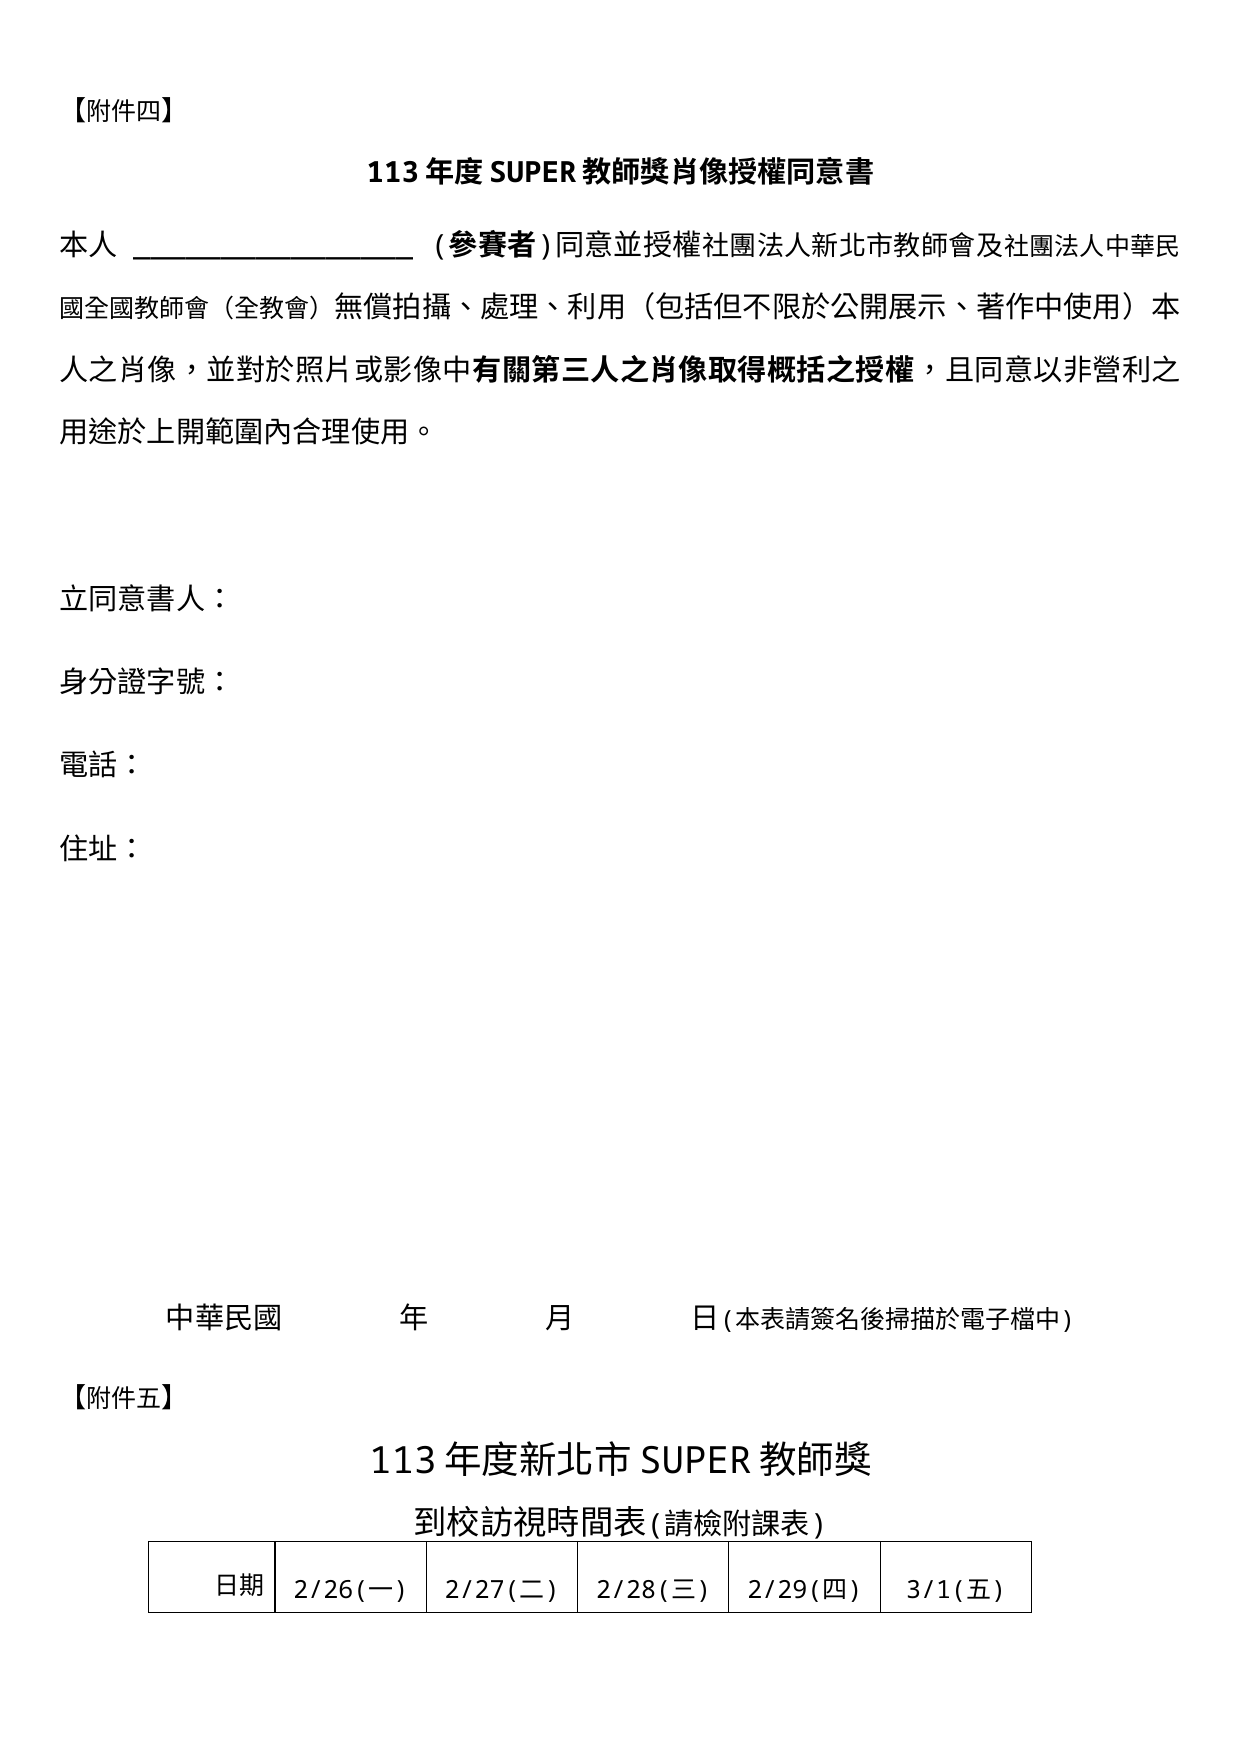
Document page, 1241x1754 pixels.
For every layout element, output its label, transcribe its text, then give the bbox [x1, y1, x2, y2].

text 113年度新北市SUPER教師獎 [59, 1416, 1181, 1478]
table_header 2/29(四) [729, 1542, 880, 1612]
text 【附件四】 [59, 88, 1181, 128]
text 身分證字號： [59, 638, 1181, 701]
text 到校訪視時間表(請檢附課表) [59, 1478, 1181, 1541]
table_header 2/27(二) [427, 1542, 577, 1612]
text 【附件五】 [59, 1374, 1181, 1416]
table_header 3/1(五) [881, 1542, 1031, 1612]
text 113年度SUPER教師獎肖像授權同意書 [59, 128, 1181, 190]
table_header 日期 [149, 1542, 274, 1612]
text 中華民國 年 月 日(本表請簽名後掃描於電子檔中) [59, 1294, 1181, 1337]
text 立同意書人： [59, 555, 1181, 617]
text 本人 ________________ (參賽者)同意並授權社團法人新北市教師會及社團法人中華民國全國教師會（全教會）無償拍攝、處理、利用（包括但不限於公開展示、著作中使用）本人之肖像，並對於照片或影像中有關第三人之肖像取得概括之授權，且同意以非營利之用途於上開範圍內合理使用。 [59, 201, 1181, 451]
table_header 2/28(三) [578, 1542, 728, 1612]
text 電話： [59, 721, 1181, 784]
text 住址： [59, 805, 1181, 867]
table_header 2/26(一) [276, 1542, 426, 1612]
